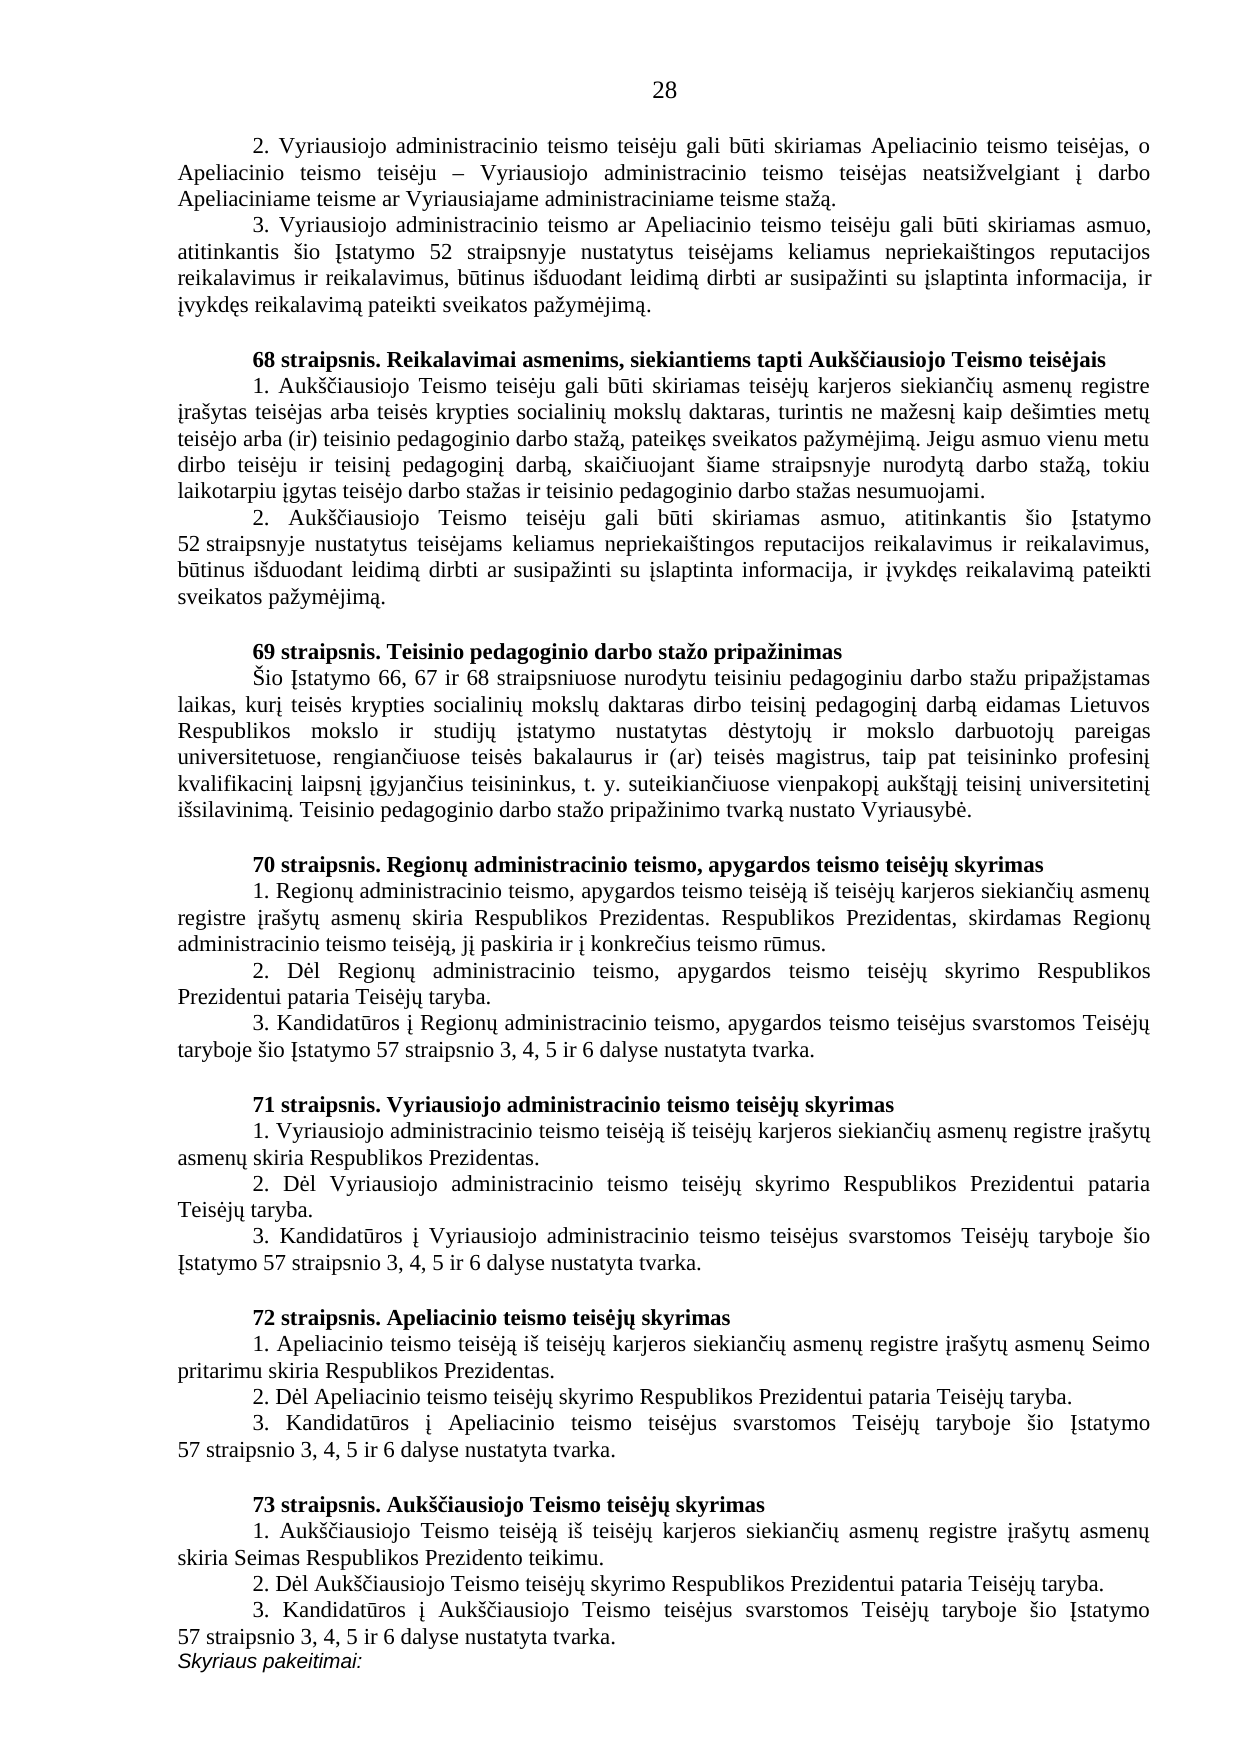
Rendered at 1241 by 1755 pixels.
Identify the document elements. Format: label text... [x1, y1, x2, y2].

text 68 straipsnis. Reikalavimai asmenims, siekiantiems tapti Aukščiausiojo Teismo teisėjais [252, 346, 1152, 372]
text Šio Įstatymo 66, 67 ir 68 straipsniuose nurodytu teisiniu pedagoginiu darbo stažu pripažįstamas laikas, kurį teisės krypties socialinių mokslų daktaras dirbo teisinį pedagoginį darbą eidamas Lietuvos Respublikos mokslo ir studijų įstatymo nustatytas dėstytojų ir mokslo darbuotojų pareigas universitetuose, rengiančiuose teisės bakalaurus ir (ar) teisės magistrus, taip pat teisininko profesinį kvalifikacinį laipsnį įgyjančius teisininkus, t. y. suteikiančiuose vienpakopį aukštąjį teisinį universitetinį išsilavinimą. Teisinio pedagoginio darbo stažo pripažinimo tvarką nustato Vyriausybė. [177, 664, 1152, 822]
text 1. Vyriausiojo administracinio teismo teisėją iš teisėjų karjeros siekiančių asmenų registre įrašytų asmenų skiria Respublikos Prezidentas. [177, 1117, 1152, 1170]
text 69 straipsnis. Teisinio pedagoginio darbo stažo pripažinimas [177, 638, 1152, 664]
text 2. Dėl Apeliacinio teismo teisėjų skyrimo Respublikos Prezidentui pataria Teisėjų taryba. [177, 1383, 1152, 1409]
text 3. Kandidatūros į Aukščiausiojo Teismo teisėjus svarstomos Teisėjų taryboje šio Įstatymo 57 straipsnio 3, 4, 5 ir 6 dalyse nustatyta tvarka. [177, 1596, 1152, 1649]
text 1. Aukščiausiojo Teismo teisėju gali būti skiriamas teisėjų karjeros siekiančių asmenų registre įrašytas teisėjas arba teisės krypties socialinių mokslų daktaras, turintis ne mažesnį kaip dešimties metų teisėjo arba (ir) teisinio pedagoginio darbo stažą, pateikęs sveikatos pažymėjimą. Jeigu asmuo vienu metu dirbo teisėju ir teisinį pedagoginį darbą, skaičiuojant šiame straipsnyje nurodytą darbo stažą, tokiu laikotarpiu įgytas teisėjo darbo stažas ir teisinio pedagoginio darbo stažas nesumuojami. [177, 372, 1152, 504]
text 70 straipsnis. Regionų administracinio teismo, apygardos teismo teisėjų skyrimas [177, 851, 1152, 878]
text 3. Kandidatūros į Apeliacinio teismo teisėjus svarstomos Teisėjų taryboje šio Įstatymo 57 straipsnio 3, 4, 5 ir 6 dalyse nustatyta tvarka. [177, 1409, 1152, 1462]
text 72 straipsnis. Apeliacinio teismo teisėjų skyrimas [177, 1304, 1152, 1330]
text 71 straipsnis. Vyriausiojo administracinio teismo teisėjų skyrimas [177, 1091, 1152, 1117]
text 1. Aukščiausiojo Teismo teisėją iš teisėjų karjeros siekiančių asmenų registre įrašytų asmenų skiria Seimas Respublikos Prezidento teikimu. [177, 1517, 1152, 1570]
text 2. Vyriausiojo administracinio teismo teisėju gali būti skiriamas Apeliacinio teismo teisėjas, o Apeliacinio teismo teisėju – Vyriausiojo administracinio teismo teisėjas neatsižvelgiant į darbo Apeliaciniame teisme ar Vyriausiajame administraciniame teisme stažą. [177, 132, 1152, 212]
text 1. Apeliacinio teismo teisėją iš teisėjų karjeros siekiančių asmenų registre įrašytų asmenų Seimo pritarimu skiria Respublikos Prezidentas. [177, 1330, 1152, 1383]
text 73 straipsnis. Aukščiausiojo Teismo teisėjų skyrimas [177, 1491, 1152, 1517]
text 2. Dėl Regionų administracinio teismo, apygardos teismo teisėjų skyrimo Respublikos Prezidentui pataria Teisėjų taryba. [177, 957, 1152, 1009]
text 2. Dėl Aukščiausiojo Teismo teisėjų skyrimo Respublikos Prezidentui pataria Teisėjų taryba. [177, 1570, 1152, 1596]
text 2. Aukščiausiojo Teismo teisėju gali būti skiriamas asmuo, atitinkantis šio Įstatymo 52 straipsnyje nustatytus teisėjams keliamus nepriekaištingos reputacijos reikalavimus ir reikalavimus, būtinus išduodant leidimą dirbti ar susipažinti su įslaptinta informacija, ir įvykdęs reikalavimą pateikti sveikatos pažymėjimą. [177, 504, 1152, 609]
text 3. Vyriausiojo administracinio teismo ar Apeliacinio teismo teisėju gali būti skiriamas asmuo, atitinkantis šio Įstatymo 52 straipsnyje nustatytus teisėjams keliamus nepriekaištingos reputacijos reikalavimus ir reikalavimus, būtinus išduodant leidimą dirbti ar susipažinti su įslaptinta informacija, ir įvykdęs reikalavimą pateikti sveikatos pažymėjimą. [177, 212, 1152, 317]
text 3. Kandidatūros į Vyriausiojo administracinio teismo teisėjus svarstomos Teisėjų taryboje šio Įstatymo 57 straipsnio 3, 4, 5 ir 6 dalyse nustatyta tvarka. [177, 1223, 1152, 1275]
text 1. Regionų administracinio teismo, apygardos teismo teisėją iš teisėjų karjeros siekiančių asmenų registre įrašytų asmenų skiria Respublikos Prezidentas. Respublikos Prezidentas, skirdamas Regionų administracinio teismo teisėją, jį paskiria ir į konkrečius teismo rūmus. [177, 878, 1152, 957]
text 3. Kandidatūros į Regionų administracinio teismo, apygardos teismo teisėjus svarstomos Teisėjų taryboje šio Įstatymo 57 straipsnio 3, 4, 5 ir 6 dalyse nustatyta tvarka. [177, 1009, 1152, 1062]
text 2. Dėl Vyriausiojo administracinio teismo teisėjų skyrimo Respublikos Prezidentui pataria Teisėjų taryba. [177, 1170, 1152, 1223]
text Skyriaus pakeitimai: [177, 1649, 1152, 1673]
